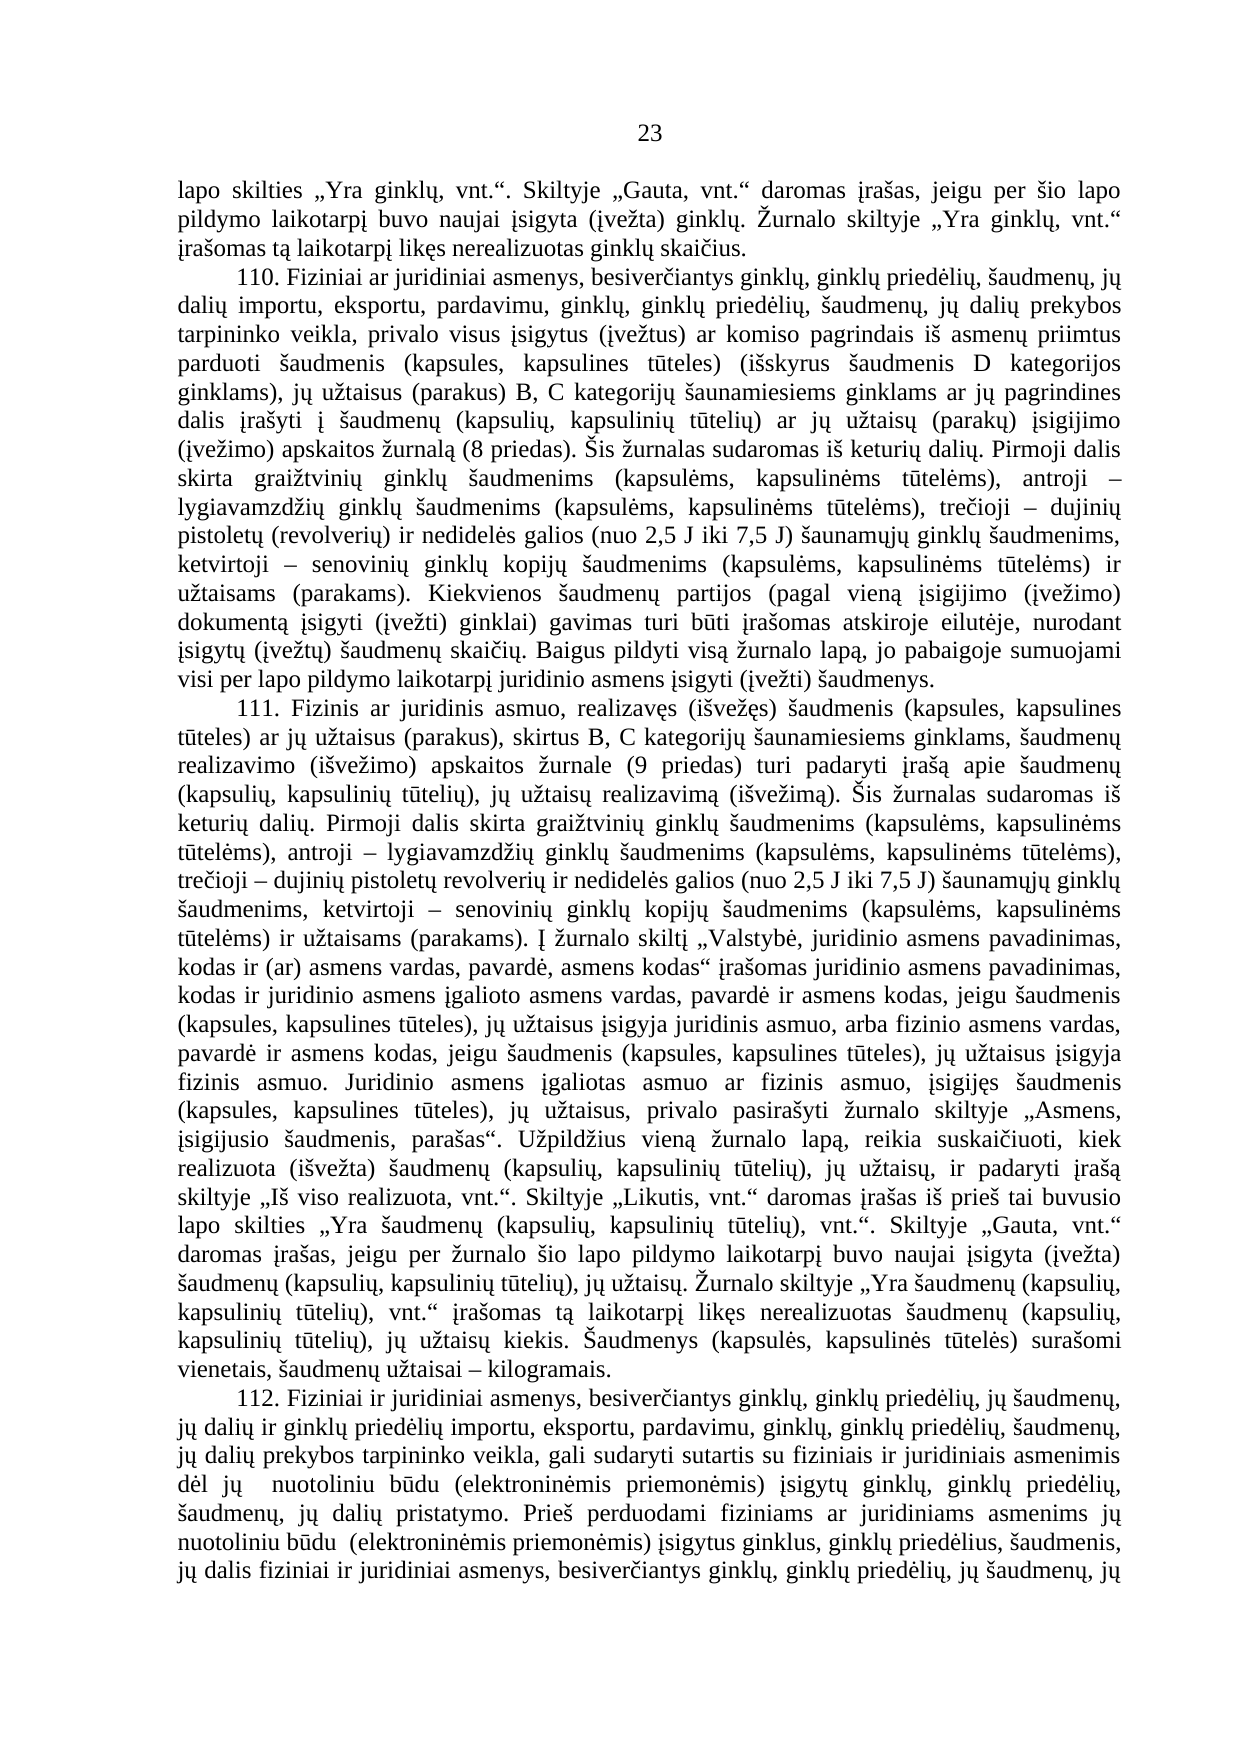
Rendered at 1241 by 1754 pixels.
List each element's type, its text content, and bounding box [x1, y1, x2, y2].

text 111. Fizinis ar juridinis asmuo, realizavęs (išvežęs) šaudmenis (kapsules, kapsulines tūteles) ar jų užtaisus (parakus), skirtus B, C kategorijų šaunamiesiems ginklams, šaudmenų realizavimo (išvežimo) apskaitos žurnale (9 priedas) turi padaryti įrašą apie šaudmenų (kapsulių, kapsulinių tūtelių), jų užtaisų realizavimą (išvežimą). Šis žurnalas sudaromas iš keturių dalių. Pirmoji dalis skirta graižtvinių ginklų šaudmenims (kapsulėms, kapsulinėms tūtelėms), antroji – lygiavamzdžių ginklų šaudmenims (kapsulėms, kapsulinėms tūtelėms), trečioji – dujinių pistoletų revolverių ir nedidelės galios (nuo 2,5 J iki 7,5 J) šaunamųjų ginklų šaudmenims, ketvirtoji – senovinių ginklų kopijų šaudmenims (kapsulėms, kapsulinėms tūtelėms) ir užtaisams (parakams). Į žurnalo skiltį „Valstybė, juridinio asmens pavadinimas, kodas ir (ar) asmens vardas, pavardė, asmens kodas“ įrašomas juridinio asmens pavadinimas, kodas ir juridinio asmens įgalioto asmens vardas, pavardė ir asmens kodas, jeigu šaudmenis (kapsules, kapsulines tūteles), jų užtaisus įsigyja juridinis asmuo, arba fizinio asmens vardas, pavardė ir asmens kodas, jeigu šaudmenis (kapsules, kapsulines tūteles), jų užtaisus įsigyja fizinis asmuo. Juridinio asmens įgaliotas asmuo ar fizinis asmuo, įsigijęs šaudmenis (kapsules, kapsulines tūteles), jų užtaisus, privalo pasirašyti žurnalo skiltyje „Asmens, įsigijusio šaudmenis, parašas“. Užpildžius vieną žurnalo lapą, reikia suskaičiuoti, kiek realizuota (išvežta) šaudmenų (kapsulių, kapsulinių tūtelių), jų užtaisų, ir padaryti įrašą skiltyje „Iš viso realizuota, vnt.“. Skiltyje „Likutis, vnt.“ daromas įrašas iš prieš tai buvusio lapo skilties „Yra šaudmenų (kapsulių, kapsulinių tūtelių), vnt.“. Skiltyje „Gauta, vnt.“ daromas įrašas, jeigu per žurnalo šio lapo pildymo laikotarpį buvo naujai įsigyta (įvežta) šaudmenų (kapsulių, kapsulinių tūtelių), jų užtaisų. Žurnalo skiltyje „Yra šaudmenų (kapsulių, kapsulinių tūtelių), vnt.“ įrašomas tą laikotarpį likęs nerealizuotas šaudmenų (kapsulių, kapsulinių tūtelių), jų užtaisų kiekis. Šaudmenys (kapsulės, kapsulinės tūtelės) surašomi vienetais, šaudmenų užtaisai – kilogramais. [177, 693, 1122, 1383]
text lapo skilties „Yra ginklų, vnt.“. Skiltyje „Gauta, vnt.“ daromas įrašas, jeigu per šio lapo pildymo laikotarpį buvo naujai įsigyta (įvežta) ginklų. Žurnalo skiltyje „Yra ginklų, vnt.“ įrašomas tą laikotarpį likęs nerealizuotas ginklų skaičius. [177, 176, 1122, 262]
text 110. Fiziniai ar juridiniai asmenys, besiverčiantys ginklų, ginklų priedėlių, šaudmenų, jų dalių importu, eksportu, pardavimu, ginklų, ginklų priedėlių, šaudmenų, jų dalių prekybos tarpininko veikla, privalo visus įsigytus (įvežtus) ar komiso pagrindais iš asmenų priimtus parduoti šaudmenis (kapsules, kapsulines tūteles) (išskyrus šaudmenis D kategorijos ginklams), jų užtaisus (parakus) B, C kategorijų šaunamiesiems ginklams ar jų pagrindines dalis įrašyti į šaudmenų (kapsulių, kapsulinių tūtelių) ar jų užtaisų (parakų) įsigijimo (įvežimo) apskaitos žurnalą (8 priedas). Šis žurnalas sudaromas iš keturių dalių. Pirmoji dalis skirta graižtvinių ginklų šaudmenims (kapsulėms, kapsulinėms tūtelėms), antroji – lygiavamzdžių ginklų šaudmenims (kapsulėms, kapsulinėms tūtelėms), trečioji – dujinių pistoletų (revolverių) ir nedidelės galios (nuo 2,5 J iki 7,5 J) šaunamųjų ginklų šaudmenims, ketvirtoji – senovinių ginklų kopijų šaudmenims (kapsulėms, kapsulinėms tūtelėms) ir užtaisams (parakams). Kiekvienos šaudmenų partijos (pagal vieną įsigijimo (įvežimo) dokumentą įsigyti (įvežti) ginklai) gavimas turi būti įrašomas atskiroje eilutėje, nurodant įsigytų (įvežtų) šaudmenų skaičių. Baigus pildyti visą žurnalo lapą, jo pabaigoje sumuojami visi per lapo pildymo laikotarpį juridinio asmens įsigyti (įvežti) šaudmenys. [177, 262, 1122, 693]
text 112. Fiziniai ir juridiniai asmenys, besiverčiantys ginklų, ginklų priedėlių, jų šaudmenų, jų dalių ir ginklų priedėlių importu, eksportu, pardavimu, ginklų, ginklų priedėlių, šaudmenų, jų dalių prekybos tarpininko veikla, gali sudaryti sutartis su fiziniais ir juridiniais asmenimis dėl jų nuotoliniu būdu (elektroninėmis priemonėmis) įsigytų ginklų, ginklų priedėlių, šaudmenų, jų dalių pristatymo. Prieš perduodami fiziniams ar juridiniams asmenims jų nuotoliniu būdu (elektroninėmis priemonėmis) įsigytus ginklus, ginklų priedėlius, šaudmenis, jų dalis fiziniai ir juridiniai asmenys, besiverčiantys ginklų, ginklų priedėlių, jų šaudmenų, jų [177, 1383, 1122, 1584]
